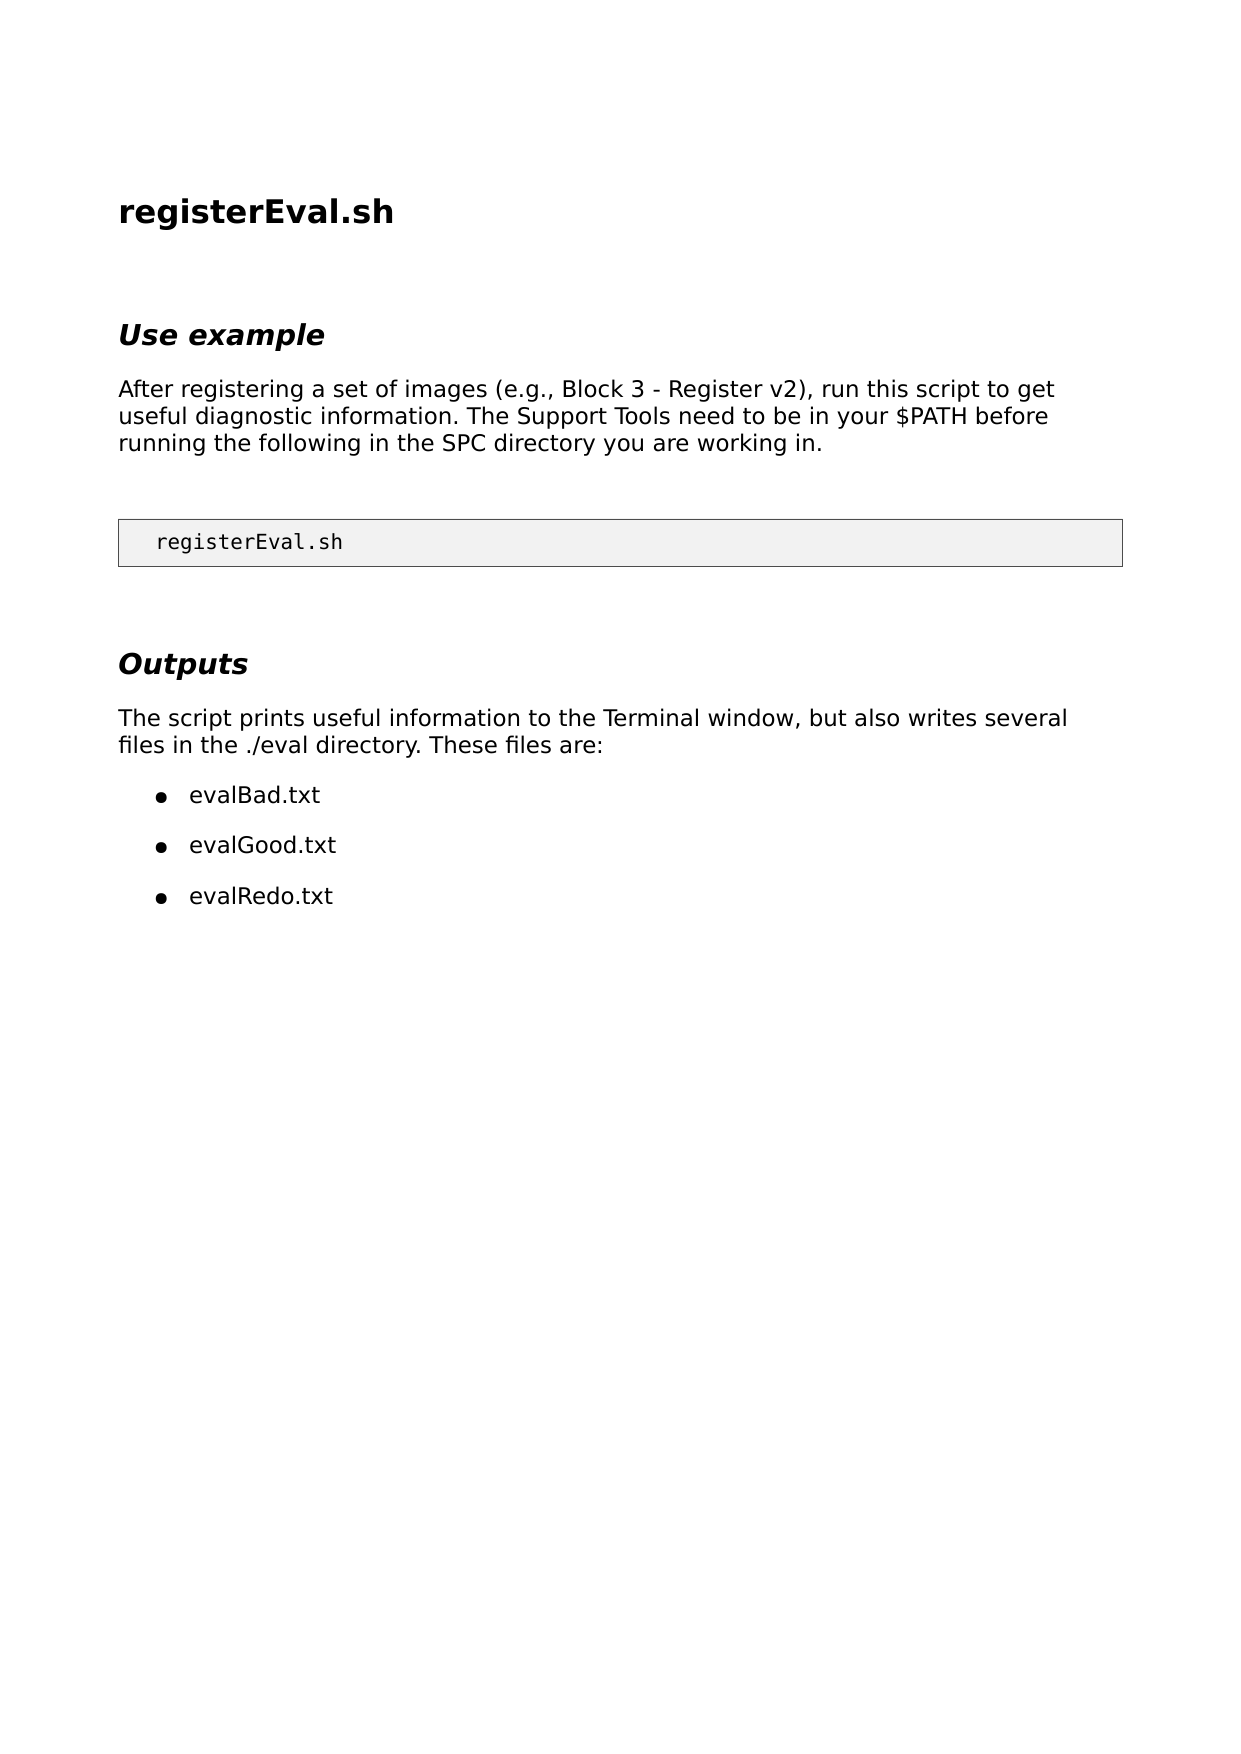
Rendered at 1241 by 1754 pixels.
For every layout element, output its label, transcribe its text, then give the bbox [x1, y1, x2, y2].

text After registering a set of images (e.g., Block 3 - Register v2), run this script to get useful diagnostic information. The Support Tools need to be in your $PATH before running the following in the SPC directory you are working in. [118, 377, 1122, 457]
list evalBad.txt [153, 782, 1122, 809]
subtitle Outputs [118, 648, 1122, 681]
text registerEval.sh [119, 520, 1122, 566]
subtitle registerEval.sh [118, 193, 1122, 231]
list evalGood.txt [153, 833, 1122, 859]
text The script prints useful information to the Terminal window, but also writes several files in the ./eval directory. These files are: [118, 706, 1122, 759]
subtitle Use example [118, 319, 1122, 352]
list evalRedo.txt [153, 883, 1122, 909]
